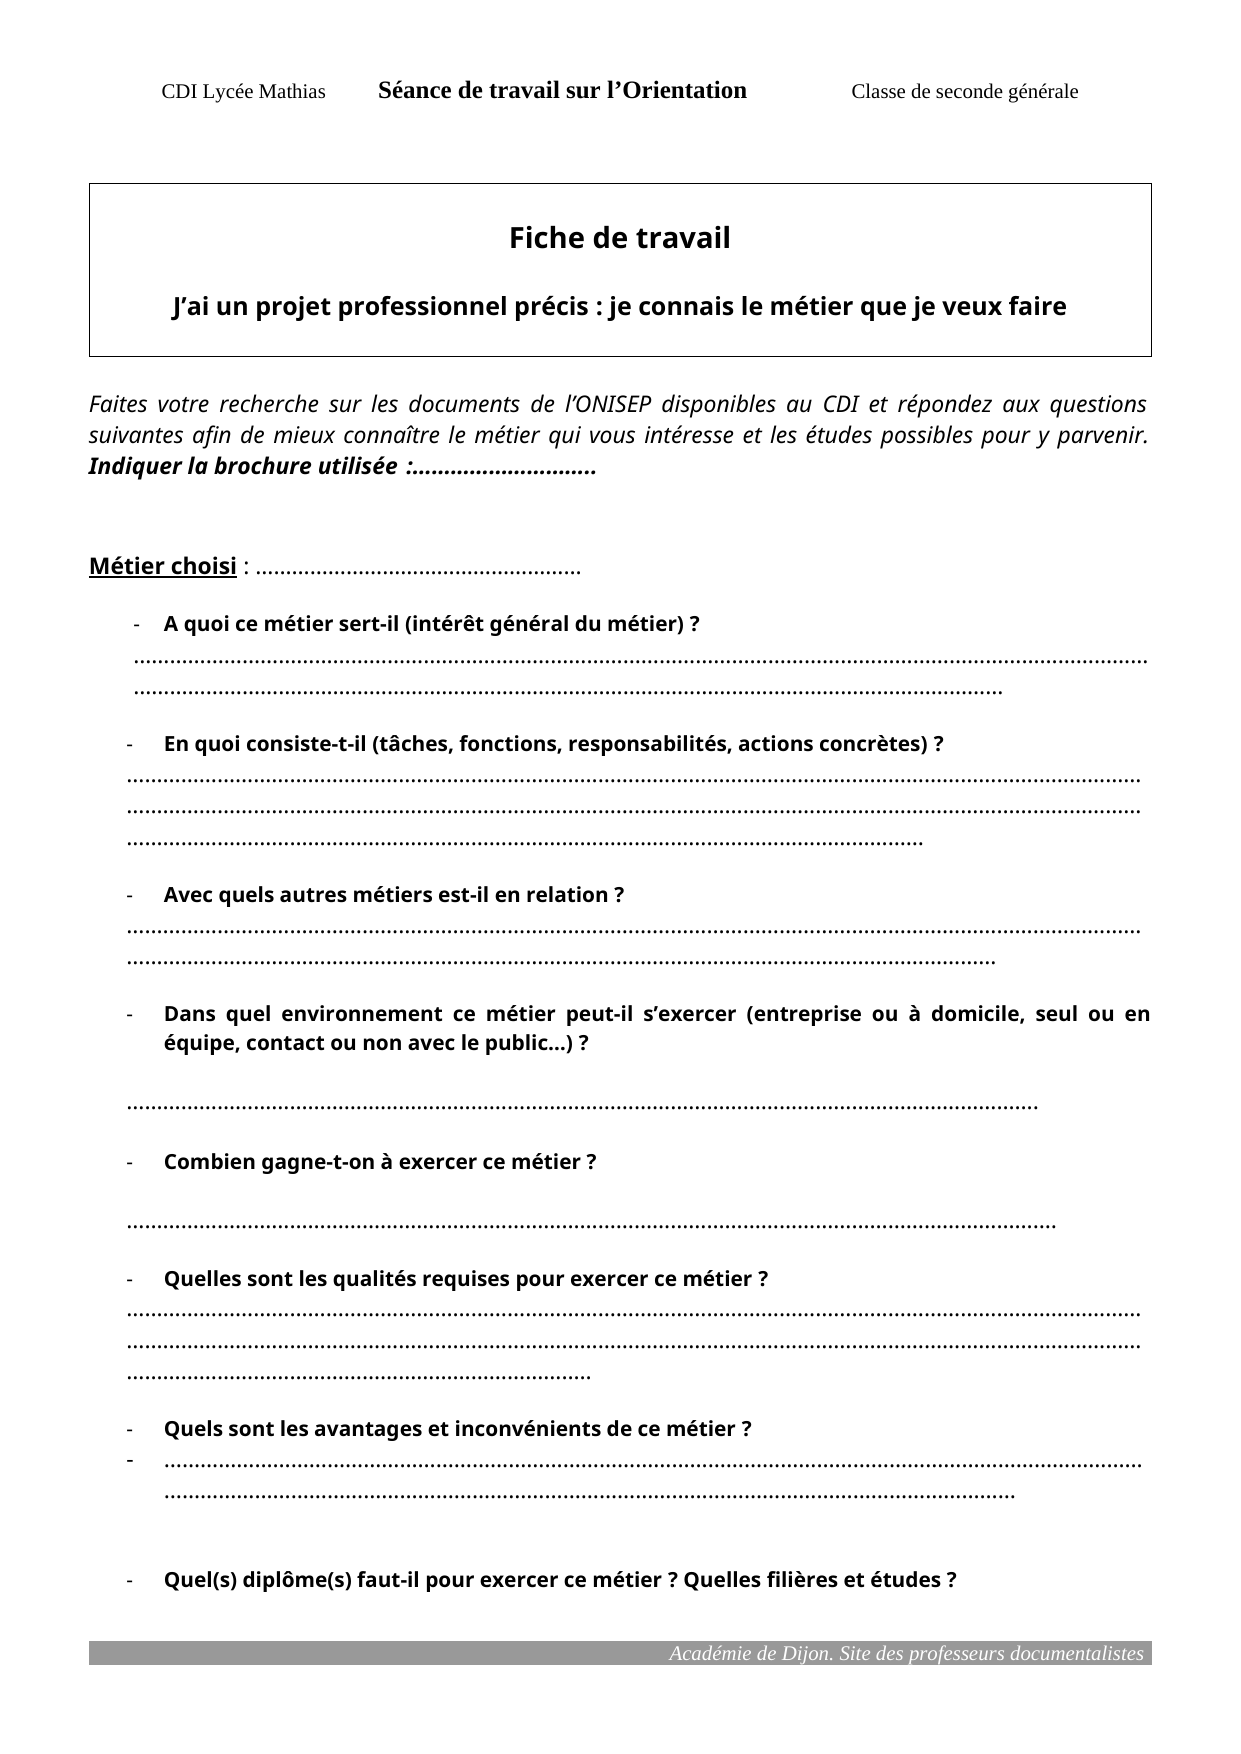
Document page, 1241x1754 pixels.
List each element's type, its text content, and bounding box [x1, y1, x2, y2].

text ………………………………………………………………………………………………………………………………………. [126, 1204, 1152, 1235]
list Dans quel environnement ce métier peut-il s’exercer (entreprise ou à domicile, seul ou en équipe, contact ou non avec le public…) ? [126, 999, 1152, 1056]
text ……………………………………………………………………………………………………………………………………………………………………………………………………………………………………………………………………………………………………………………………………………………………………………………………………………………………… [126, 758, 1152, 852]
text J’ai un projet professionnel précis : je connais le métier que je veux faire [90, 285, 1151, 322]
list A quoi ce métier sert-il (intérêt général du métier) ? …………………………………………………………………………………………………………………………………………………………………………………………………………………………………………………………………………………… [133, 607, 1152, 701]
list Quelles sont les qualités requises pour exercer ce métier ? [126, 1264, 1152, 1292]
text …………………………………………………………………………………………………………………………………………………………………………………………………………………………………………………………………………………… [126, 908, 1152, 971]
text …………………………………………………………………………………………………………………………………………………………………………………………………………………………………………………………………………………………………………………………………………………………………………….. [126, 1292, 1152, 1386]
list Combien gagne-t-on à exercer ce métier ? [126, 1147, 1152, 1176]
list Quels sont les avantages et inconvénients de ce métier ? [126, 1414, 1152, 1443]
subtitle Fiche de travail [90, 214, 1151, 257]
list En quoi consiste-t-il (tâches, fonctions, responsabilités, actions concrètes) ? [126, 729, 1152, 758]
text Faites votre recherche sur les documents de l’ONISEP disponibles au CDI et répondez aux questions suivantes afin de mieux connaître le métier qui vous intéresse et les études possibles pour y parvenir. Indiquer la brochure utilisée :……………………….. [89, 388, 1152, 482]
list Quel(s) diplôme(s) faut-il pour exercer ce métier ? Quelles filières et études ? [126, 1565, 1152, 1593]
list Avec quels autres métiers est-il en relation ? [126, 880, 1152, 908]
text Métier choisi : ……………………………………………… [89, 550, 1152, 581]
list …………………………………………………………………………………………………………………………………………………………………………………………………………………………………………………………………………… [126, 1443, 1152, 1505]
text ……………………………………………………………………………………………………………………………………. [126, 1085, 1152, 1116]
